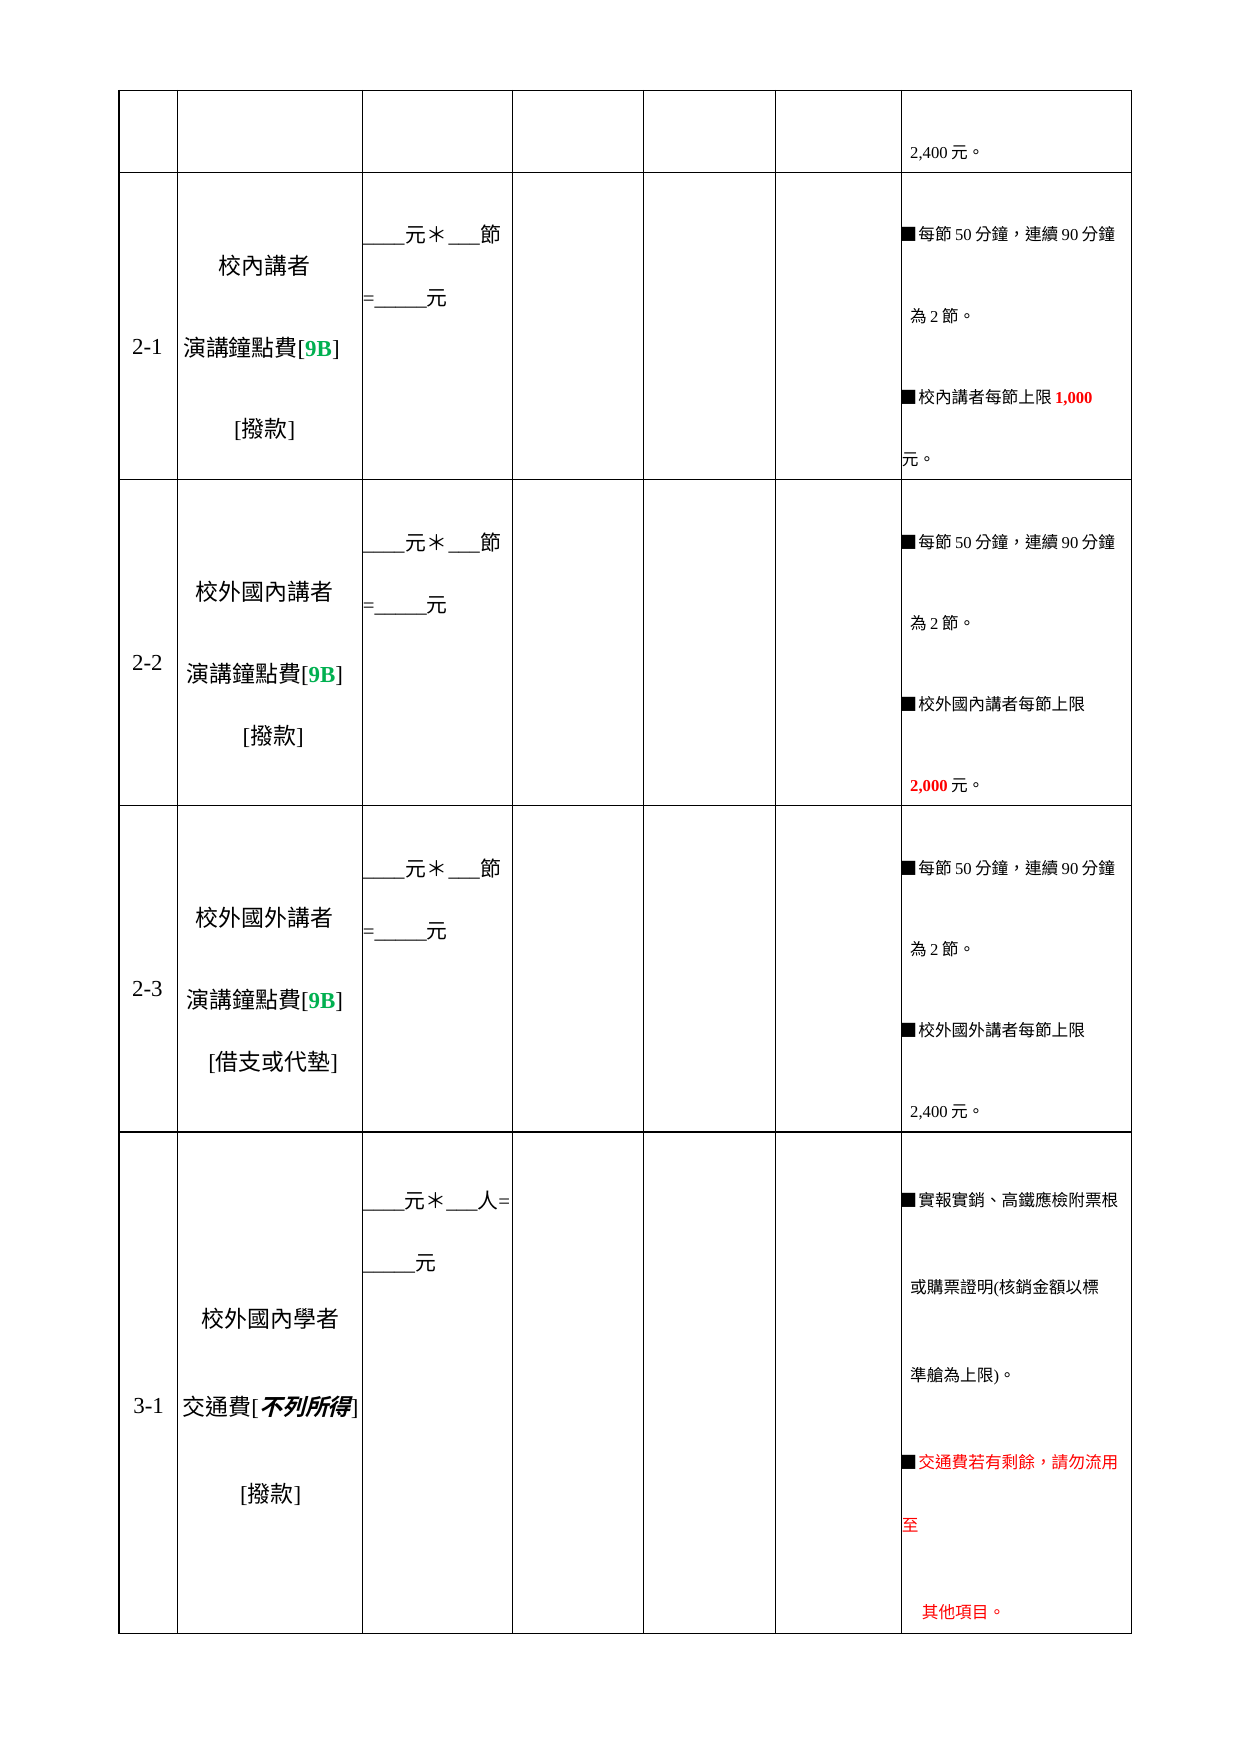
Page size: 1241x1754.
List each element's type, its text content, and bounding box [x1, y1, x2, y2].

table_cell [776, 1133, 901, 1632]
table_cell 每節50分鐘，連續90分鐘 為2節。 校內講者每節上限1,000元。 [902, 173, 1131, 479]
table_cell 2-1 [120, 173, 177, 479]
table_cell 每節50分鐘，連續90分鐘 為2節。 校外國外講者每節上限 2,400元。 [902, 806, 1131, 1131]
table_cell [178, 91, 362, 172]
table_cell [644, 173, 775, 479]
table_cell [776, 91, 901, 172]
table_cell [513, 806, 643, 1131]
table_cell 2-2 [120, 480, 177, 805]
table_cell [776, 480, 901, 805]
table_cell 校外國外講者 演講鐘點費[9B] [借支或代墊] [178, 806, 362, 1131]
table_cell [513, 91, 643, 172]
table_cell 校外國內講者 演講鐘點費[9B] [撥款] [178, 480, 362, 805]
table_cell 校外國內學者 交通費[不列所得] [撥款] [178, 1133, 362, 1632]
table_cell ____元＊___節=_____元 [363, 480, 512, 805]
table_cell [644, 91, 775, 172]
table_cell [513, 480, 643, 805]
table_cell 實報實銷、高鐵應檢附票根 或購票證明(核銷金額以標 準艙為上限)。 交通費若有剩餘，請勿流用至 其他項目。 [902, 1133, 1131, 1632]
table_cell [120, 91, 177, 172]
table_cell [644, 1133, 775, 1632]
table_cell ____元＊___節=_____元 [363, 173, 512, 479]
table_cell 每節50分鐘，連續90分鐘 為2節。 校外國內講者每節上限 2,000元。 [902, 480, 1131, 805]
table_cell [513, 1133, 643, 1632]
table_cell 校內講者 演講鐘點費[9B] [撥款] [178, 173, 362, 479]
table_cell ____元＊___人=_____元 [363, 1133, 512, 1632]
table_cell 2-3 [120, 806, 177, 1131]
table_cell [776, 173, 901, 479]
table_cell ____元＊___節=_____元 [363, 806, 512, 1131]
table_cell [513, 173, 643, 479]
table_cell 3-1 [120, 1133, 177, 1632]
table_cell [644, 480, 775, 805]
table_cell [644, 806, 775, 1131]
table_cell 2,400元。 [902, 91, 1131, 172]
table_cell [776, 806, 901, 1131]
table_cell [363, 91, 512, 172]
